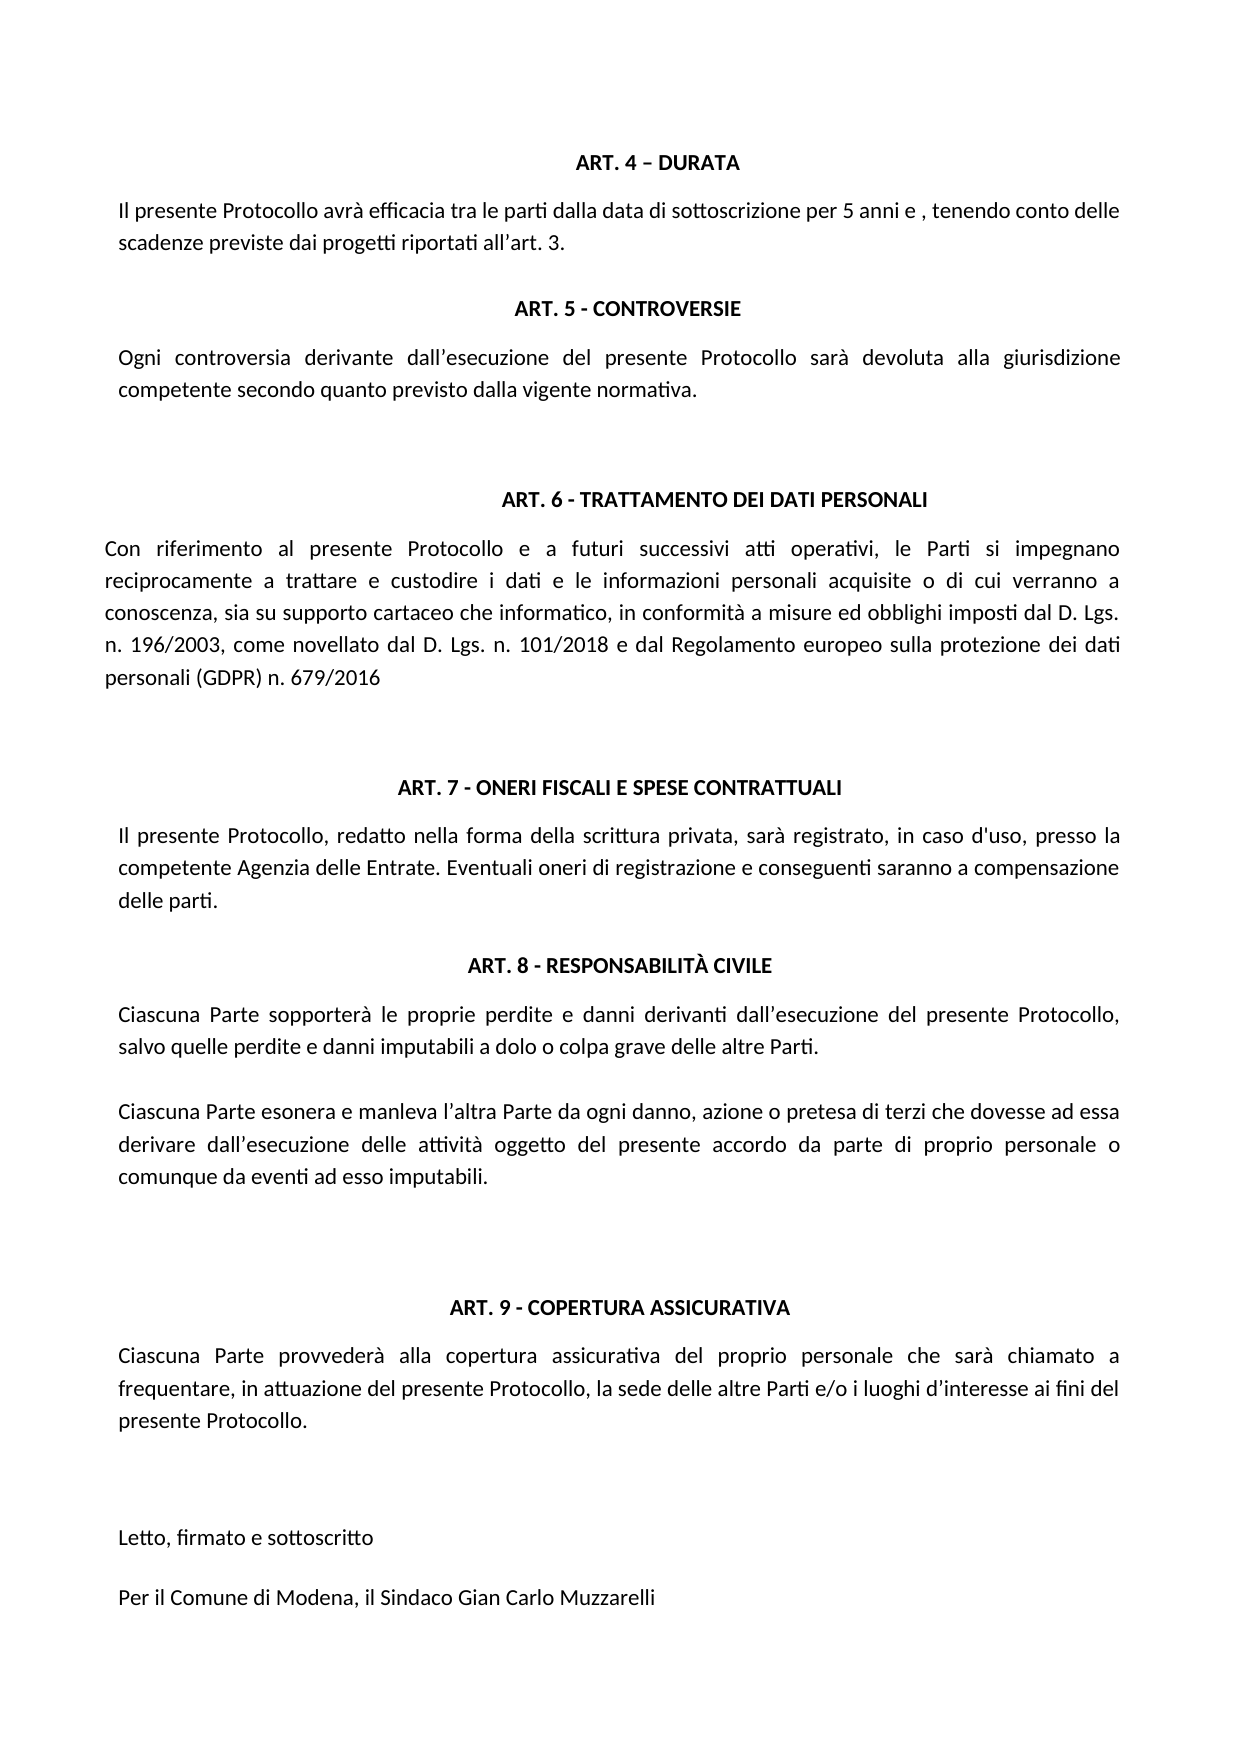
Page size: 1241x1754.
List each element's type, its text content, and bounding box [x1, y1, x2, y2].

text Ciascuna Parte sopporterà le proprie perdite e danni derivanti dall’esecuzione del presente Protocollo, salvo quelle perdite e danni imputabili a dolo o colpa grave delle altre Parti. [118, 1000, 1122, 1060]
text ART. 8 - RESPONSABILITÀ CIVILE [118, 951, 1122, 979]
text ART. 6 - TRATTAMENTO DEI DATI PERSONALI [118, 485, 1122, 513]
text Ogni controversia derivante dall’esecuzione del presente Protocollo sarà devoluta alla giurisdizione competente secondo quanto previsto dalla vigente normativa. [118, 343, 1122, 403]
text Ciascuna Parte esonera e manleva l’altra Parte da ogni danno, azione o pretesa di terzi che dovesse ad essa derivare dall’esecuzione delle attività oggetto del presente accordo da parte di proprio personale o comunque da eventi ad esso imputabili. [118, 1097, 1122, 1190]
text ART. 9 - COPERTURA ASSICURATIVA [118, 1293, 1122, 1321]
text ART. 5 - CONTROVERSIE [118, 294, 1122, 322]
text Letto, firmato e sottoscritto [118, 1523, 1122, 1551]
text Ciascuna Parte provvederà alla copertura assicurativa del proprio personale che sarà chiamato a frequentare, in attuazione del presente Protocollo, la sede delle altre Parti e/o i luoghi d’interesse ai fini del presente Protocollo. [118, 1341, 1122, 1434]
text Con riferimento al presente Protocollo e a futuri successivi atti operativi, le Parti si impegnano reciprocamente a trattare e custodire i dati e le informazioni personali acquisite o di cui verranno a conoscenza, sia su supporto cartaceo che informatico, in conformità a misure ed obblighi imposti dal D. Lgs. n. 196/2003, come novellato dal D. Lgs. n. 101/2018 e dal Regolamento europeo sulla protezione dei dati personali (GDPR) n. 679/2016 [104, 534, 1122, 691]
text ART. 4 – DURATA [193, 148, 1122, 176]
text Per il Comune di Modena, il Sindaco Gian Carlo Muzzarelli [118, 1583, 1122, 1611]
text Il presente Protocollo avrà efficacia tra le parti dalla data di sottoscrizione per 5 anni e , tenendo conto delle scadenze previste dai progetti riportati all’art. 3. [118, 196, 1122, 257]
text ART. 7 - ONERI FISCALI E SPESE CONTRATTUALI [118, 773, 1122, 801]
text Il presente Protocollo, redatto nella forma della scrittura privata, sarà registrato, in caso d'uso, presso la competente Agenzia delle Entrate. Eventuali oneri di registrazione e conseguenti saranno a compensazione delle parti. [118, 821, 1122, 914]
